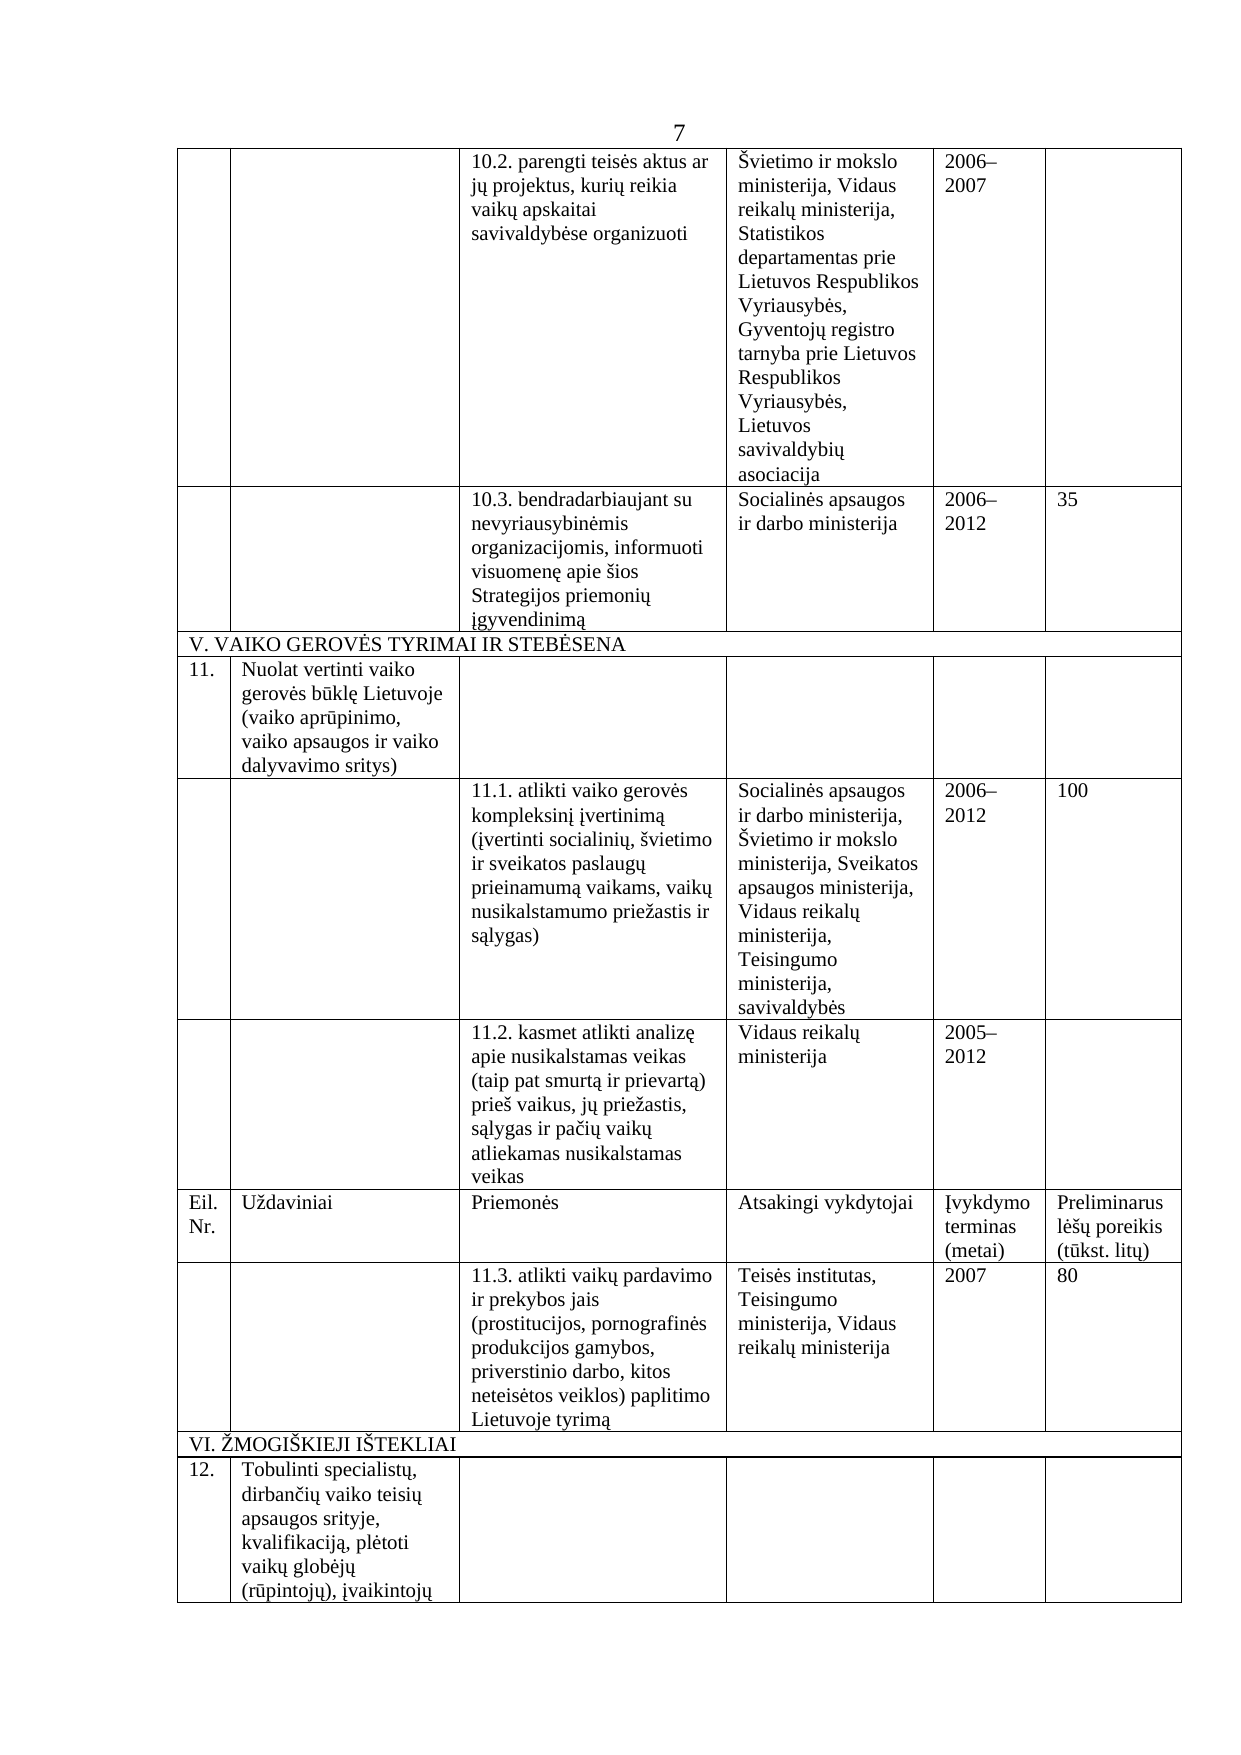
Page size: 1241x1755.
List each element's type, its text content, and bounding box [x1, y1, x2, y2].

table_cell Teisės institutas, Teisingumo ministerija, Vidaus reikalų ministerija [727, 1263, 933, 1431]
table_cell Eil. Nr. [178, 1190, 230, 1262]
table_cell VI. ŽMOGIŠKIEJI IŠTEKLIAI [178, 1432, 1181, 1456]
table_cell V. VAIKO GEROVĖS TYRIMAI IR STEBĖSENA [178, 632, 1181, 656]
table_cell [178, 1263, 230, 1431]
table_cell [231, 1263, 459, 1431]
table_cell [934, 1458, 1045, 1602]
table_cell 11.1. atlikti vaiko gerovės kompleksinį įvertinimą (įvertinti socialinių, švietimo ir sveikatos paslaugų prieinamumą vaikams, vaikų nusikalstamumo priežastis ir sąlygas) [460, 779, 726, 1019]
table_cell Uždaviniai [231, 1190, 459, 1262]
table_cell Nuolat vertinti vaiko gerovės būklę Lietuvoje (vaiko aprūpinimo, vaiko apsaugos ir vaiko dalyvavimo sritys) [231, 657, 459, 777]
table_cell Įvykdymo terminas (metai) [934, 1190, 1045, 1262]
table_cell 11. [178, 657, 230, 777]
table_cell 10.3. bendradarbiaujant su nevyriausybinėmis organizacijomis, informuoti visuomenę apie šios Strategijos priemonių įgyvendinimą [460, 487, 726, 631]
table_cell Tobulinti specialistų, dirbančių vaiko teisių apsaugos srityje, kvalifikaciją, plėtoti vaikų globėjų (rūpintojų), įvaikintojų [231, 1458, 459, 1602]
table_cell [231, 149, 459, 486]
table_cell 2006–2012 [934, 779, 1045, 1019]
table_cell Vidaus reikalų ministerija [727, 1020, 933, 1188]
table_cell [934, 657, 1045, 777]
table_cell 2005–2012 [934, 1020, 1045, 1188]
table_cell [727, 657, 933, 777]
table_cell 2007 [934, 1263, 1045, 1431]
table_cell Švietimo ir mokslo ministerija, Vidaus reikalų ministerija, Statistikos departamentas prie Lietuvos Respublikos Vyriausybės, Gyventojų registro tarnyba prie Lietuvos Respublikos Vyriausybės, Lietuvos savivaldybių asociacija [727, 149, 933, 486]
table_cell [1046, 149, 1181, 486]
table_cell [231, 487, 459, 631]
table_cell Socialinės apsaugos ir darbo ministerija, Švietimo ir mokslo ministerija, Sveikatos apsaugos ministerija, Vidaus reikalų ministerija, Teisingumo ministerija, savivaldybės [727, 779, 933, 1019]
table_cell 11.3. atlikti vaikų pardavimo ir prekybos jais (prostitucijos, pornografinės produkcijos gamybos, priverstinio darbo, kitos neteisėtos veiklos) paplitimo Lietuvoje tyrimą [460, 1263, 726, 1431]
table_cell Preliminarus lėšų poreikis (tūkst. litų) [1046, 1190, 1181, 1262]
table_cell 11.2. kasmet atlikti analizę apie nusikalstamas veikas (taip pat smurtą ir prievartą) prieš vaikus, jų priežastis, sąlygas ir pačių vaikų atliekamas nusikalstamas veikas [460, 1020, 726, 1188]
table_cell [231, 1020, 459, 1188]
table_cell Atsakingi vykdytojai [727, 1190, 933, 1262]
table_cell [178, 1020, 230, 1188]
table_cell 35 [1046, 487, 1181, 631]
table_cell [1046, 1020, 1181, 1188]
table_cell [1046, 657, 1181, 777]
table_cell [178, 487, 230, 631]
table_cell Socialinės apsaugos ir darbo ministerija [727, 487, 933, 631]
table_cell [178, 149, 230, 486]
table_cell [178, 779, 230, 1019]
table_cell 12. [178, 1458, 230, 1602]
table_cell 2006–2012 [934, 487, 1045, 631]
table_cell [460, 1458, 726, 1602]
table_cell [1046, 1458, 1181, 1602]
table_cell 100 [1046, 779, 1181, 1019]
table_cell Priemonės [460, 1190, 726, 1262]
table_cell 80 [1046, 1263, 1181, 1431]
table_cell [460, 657, 726, 777]
table_cell [727, 1458, 933, 1602]
table_cell 10.2. parengti teisės aktus ar jų projektus, kurių reikia vaikų apskaitai savivaldybėse organizuoti [460, 149, 726, 486]
table_cell [231, 779, 459, 1019]
table_cell 2006–2007 [934, 149, 1045, 486]
